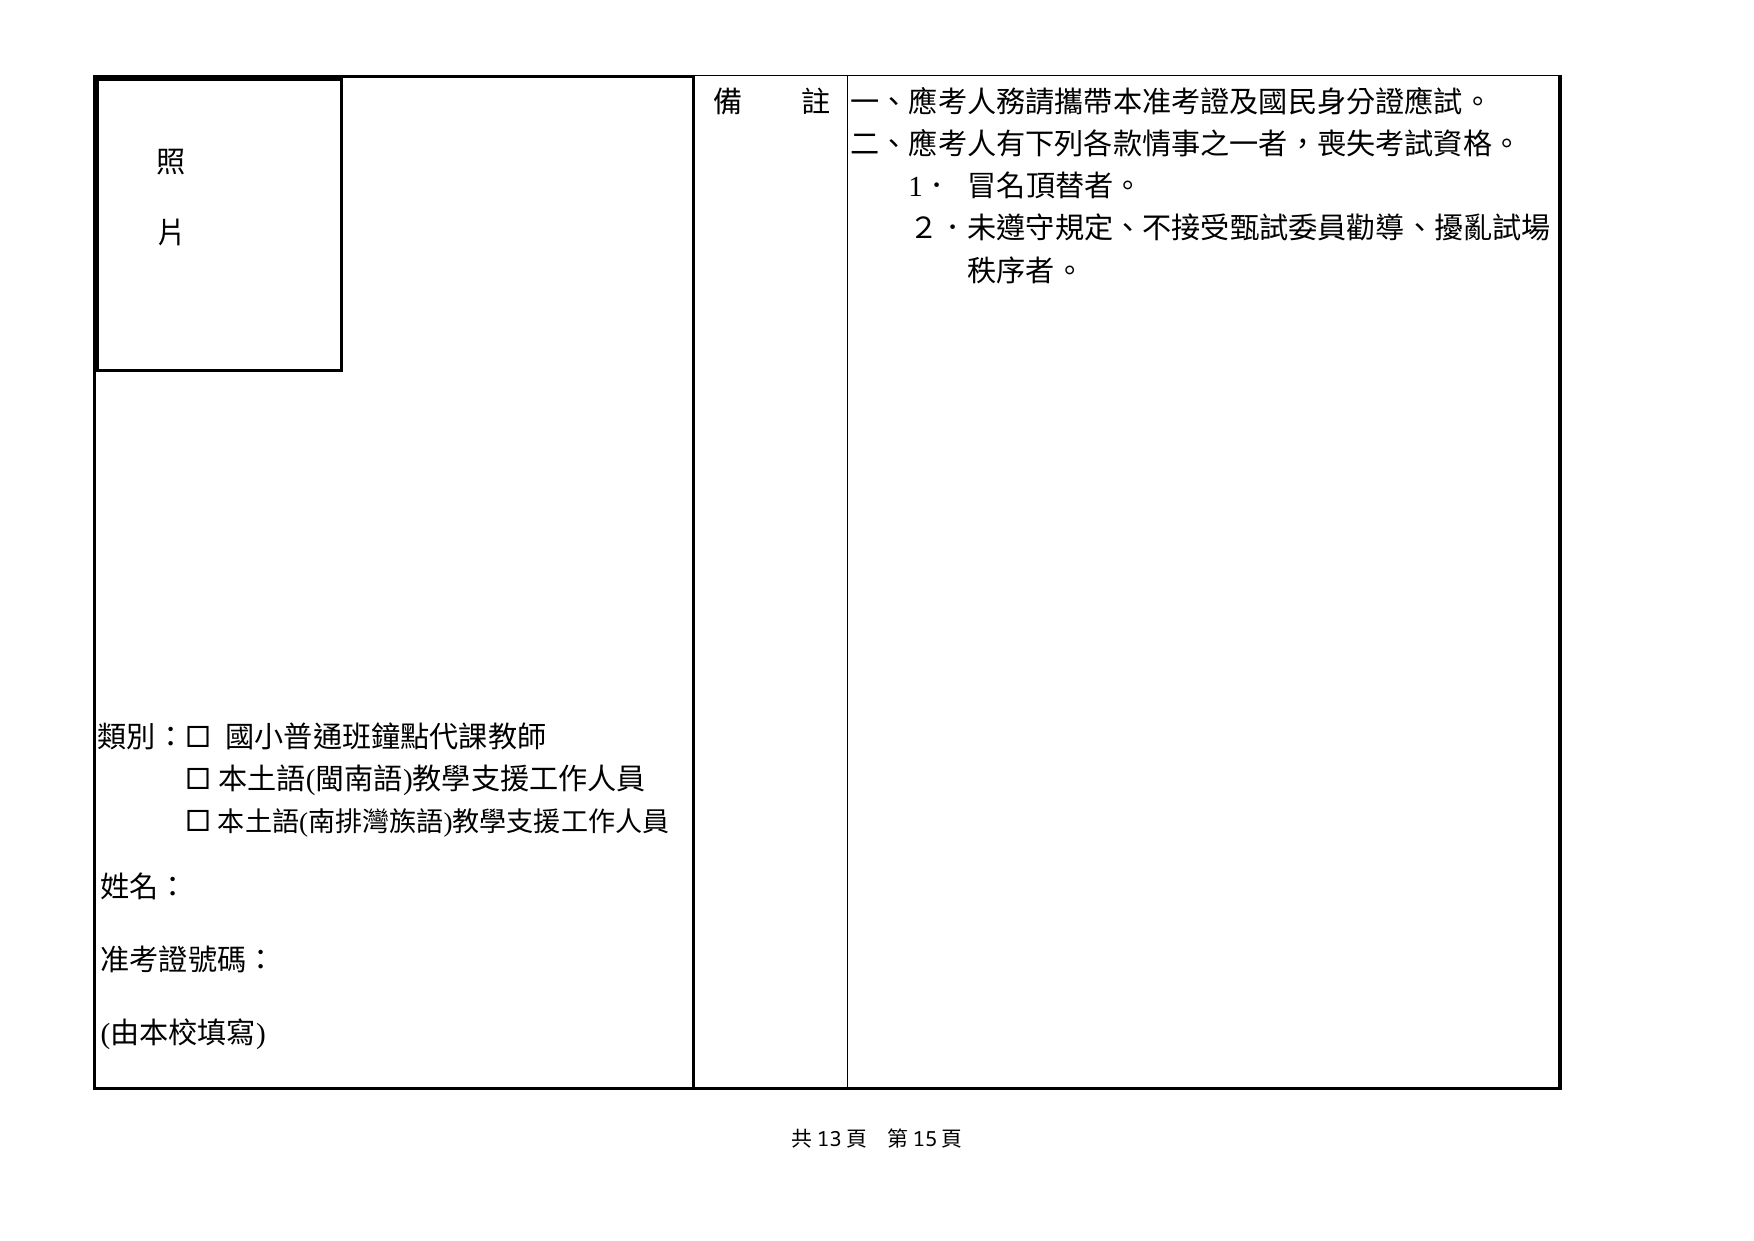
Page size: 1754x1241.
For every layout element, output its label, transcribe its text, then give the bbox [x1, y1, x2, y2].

table_cell 備 註 [695, 76, 847, 1087]
table_header 照 片 [99, 81, 340, 369]
table_header 類別： 國小普通班鐘點代課教師  本土語(閩南語)教學支援工作人員  本土語(南排灣族語)教學支援工作人員 姓名： 准考證號碼： (由本校填寫) [96, 78, 692, 1087]
table_cell 一、應考人務請攜帶本准考證及國民身分證應試。 二、應考人有下列各款情事之一者，喪失考試資格。 冒名頂替者。 ２．未遵守規定、不接受甄試委員勸導、擾亂試場秩序者。 [848, 76, 1558, 1087]
